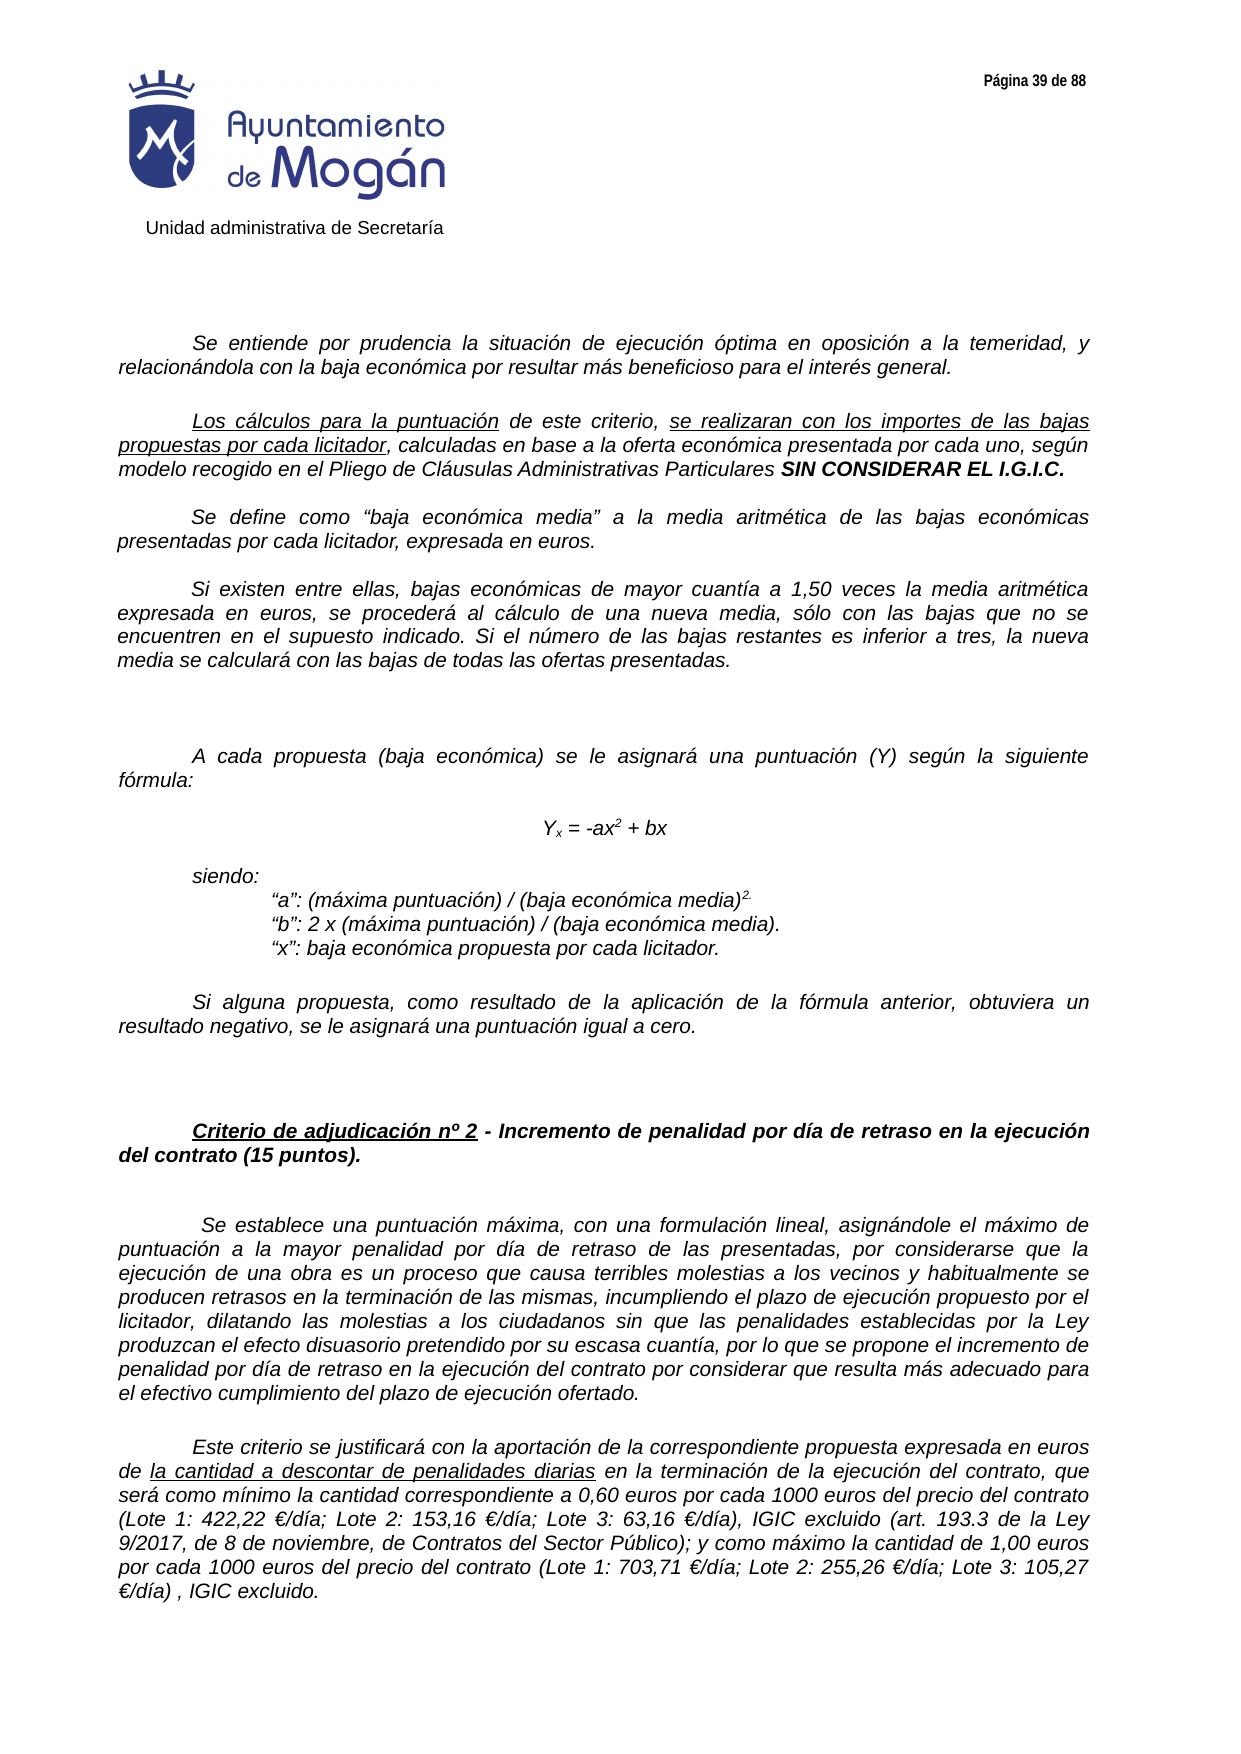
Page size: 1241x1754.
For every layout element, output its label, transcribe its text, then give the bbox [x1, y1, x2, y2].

text Si alguna propuesta, como resultado de la aplicación de la fórmula anterior, obtuviera un resultado negativo, se le asignará una puntuación igual a cero. [118, 990, 1092, 1038]
text Yx = -ax2 + bx [118, 816, 1092, 840]
text Criterio de adjudicación nº 2 - Incremento de penalidad por día de retraso en la ejecución del contrato (15 puntos). [118, 1118, 1092, 1166]
text Se entiende por prudencia la situación de ejecución óptima en oposición a la temeridad, y relacionándola con la baja económica por resultar más beneficioso para el interés general. [118, 331, 1092, 378]
text siendo: [118, 864, 1092, 888]
picture [128, 70, 445, 206]
text Se establece una puntuación máxima, con una formulación lineal, asignándole el máximo de puntuación a la mayor penalidad por día de retraso de las presentadas, por considerarse que la ejecución de una obra es un proceso que causa terribles molestias a los vecinos y habitualmente se producen retrasos en la terminación de las mismas, incumpliendo el plazo de ejecución propuesto por el licitador, dilatando las molestias a los ciudadanos sin que las penalidades establecidas por la Ley produzcan el efecto disuasorio pretendido por su escasa cuantía, por lo que se propone el incremento de penalidad por día de retraso en la ejecución del contrato por considerar que resulta más adecuado para el efectivo cumplimiento del plazo de ejecución ofertado. [118, 1213, 1092, 1404]
text “b”: 2 x (máxima puntuación) / (baja económica media). [271, 912, 1092, 936]
text Se define como “baja económica media” a la media aritmética de las bajas económicas presentadas por cada licitador, expresada en euros. [117, 504, 1092, 552]
text “x”: baja económica propuesta por cada licitador. [271, 936, 1092, 960]
text Este criterio se justificará con la aportación de la correspondiente propuesta expresada en euros de la cantidad a descontar de penalidades diarias en la terminación de la ejecución del contrato, que será como mínimo la cantidad correspondiente a 0,60 euros por cada 1000 euros del precio del contrato (Lote 1: 422,22 €/día; Lote 2: 153,16 €/día; Lote 3: 63,16 €/día), IGIC excluido (art. 193.3 de la Ley 9/2017, de 8 de noviembre, de Contratos del Sector Público); y como máximo la cantidad de 1,00 euros por cada 1000 euros del precio del contrato (Lote 1: 703,71 €/día; Lote 2: 255,26 €/día; Lote 3: 105,27 €/día) , IGIC excluido. [118, 1435, 1092, 1602]
text Los cálculos para la puntuación de este criterio, se realizaran con los importes de las bajas propuestas por cada licitador, calculadas en base a la oferta económica presentada por cada uno, según modelo recogido en el Pliego de Cláusulas Administrativas Particulares SIN CONSIDERAR EL I.G.I.C. [118, 409, 1092, 481]
text “a”: (máxima puntuación) / (baja económica media)2. [271, 888, 1092, 912]
text Si existen entre ellas, bajas económicas de mayor cuantía a 1,50 veces la media aritmética expresada en euros, se procederá al cálculo de una nueva media, sólo con las bajas que no se encuentren en el supuesto indicado. Si el número de las bajas restantes es inferior a tres, la nueva media se calculará con las bajas de todas las ofertas presentadas. [117, 576, 1092, 672]
text A cada propuesta (baja económica) se le asignará una puntuación (Y) según la siguiente fórmula: [118, 744, 1092, 792]
